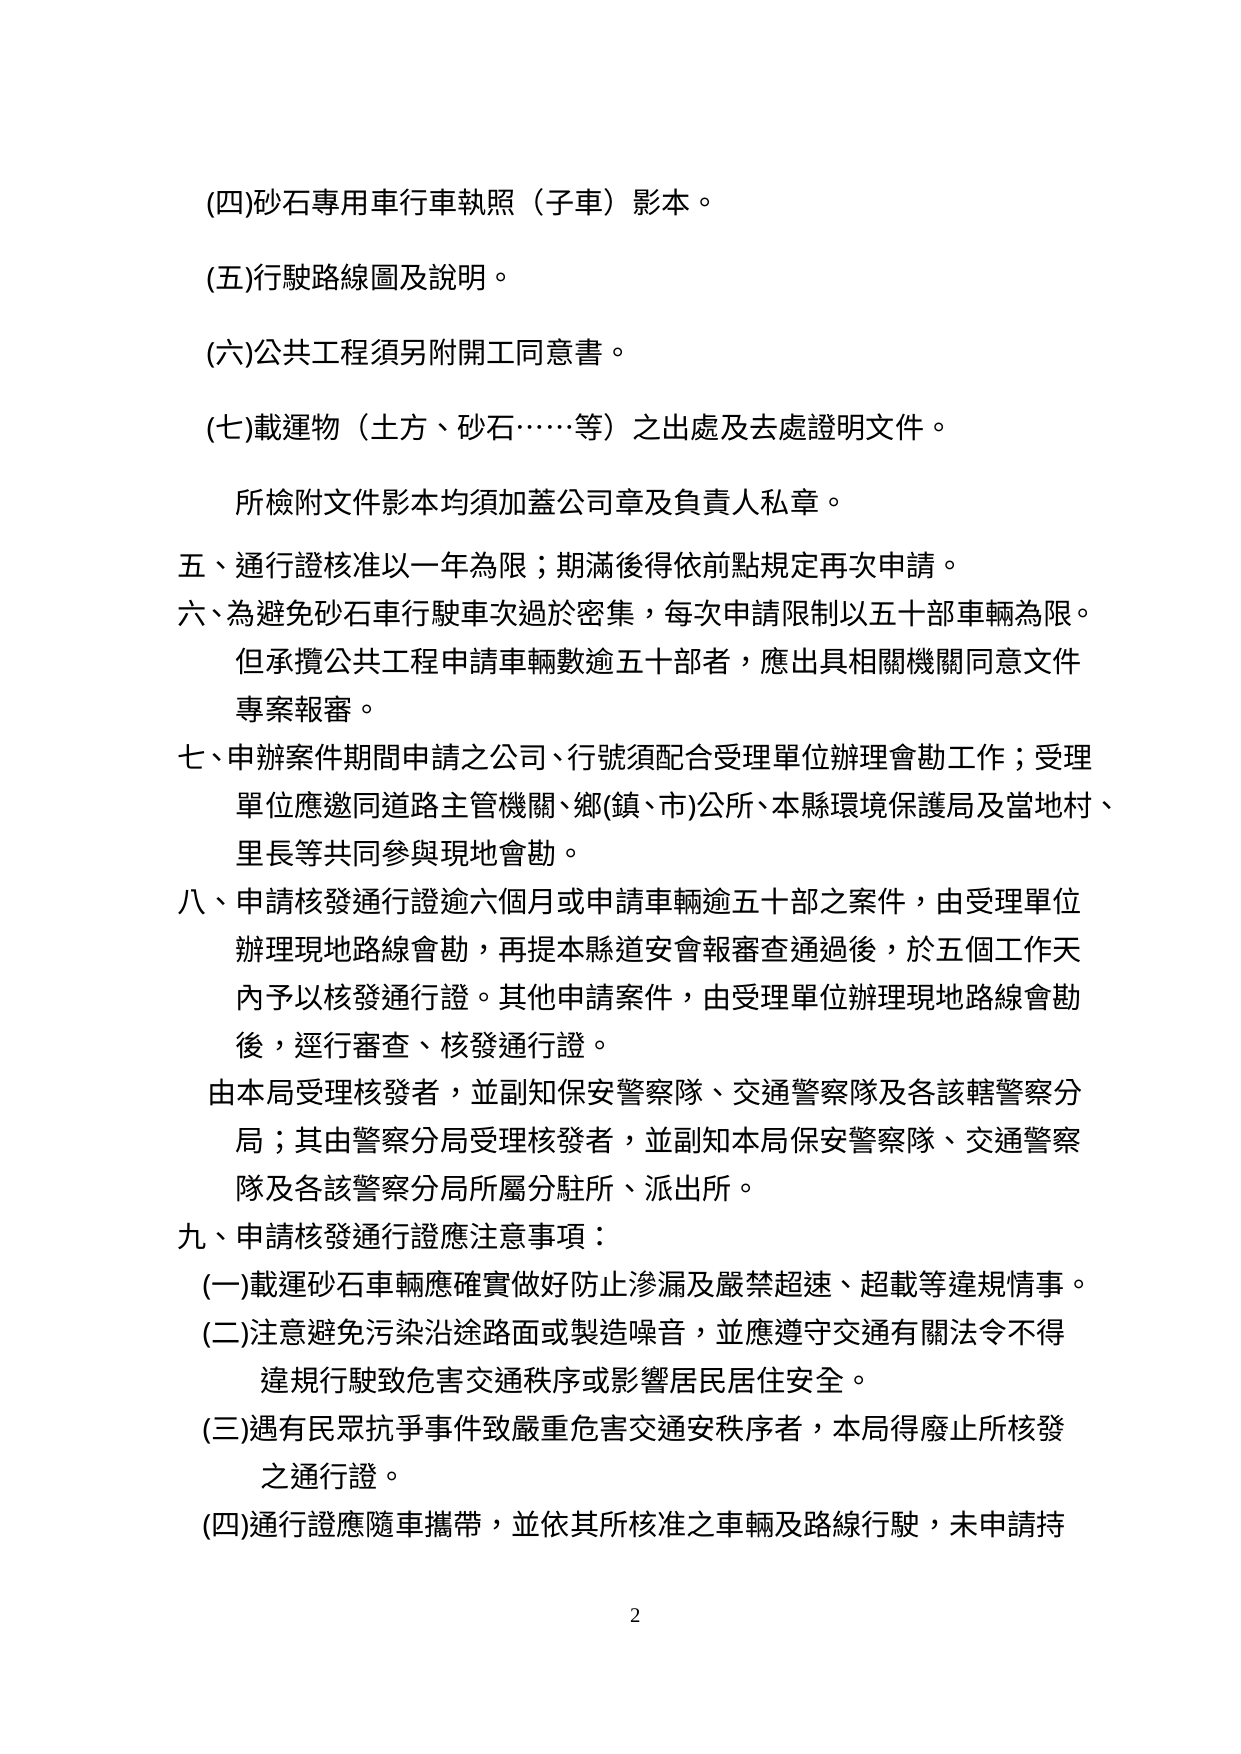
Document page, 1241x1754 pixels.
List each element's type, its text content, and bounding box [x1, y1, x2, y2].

text (一)載運砂石車輛應確實做好防止滲漏及嚴禁超速、超載等違規情事。 [202, 1257, 1092, 1305]
text 五、通行證核准以一年為限；期滿後得依前點規定再次申請。 [177, 538, 1092, 586]
text 所檢附文件影本均須加蓋公司章及負責人私章。 [177, 463, 1092, 538]
text (四)通行證應隨車攜帶，並依其所核准之車輛及路線行駛，未申請持 [202, 1497, 1092, 1545]
text 九、申請核發通行證應注意事項： [177, 1209, 1092, 1257]
text 七、申辦案件期間申請之公司、行號須配合受理單位辦理會勘工作；受理單位應邀同道路主管機關、鄉(鎮、市)公所、本縣環境保護局及當地村、里長等共同參與現地會勘。 [177, 730, 1092, 874]
text 六、為避免砂石車行駛車次過於密集，每次申請限制以五十部車輛為限。但承攬公共工程申請車輛數逾五十部者，應出具相關機關同意文件專案報審。 [177, 586, 1092, 730]
text (六)公共工程須另附開工同意書。 [177, 313, 1092, 388]
text 由本局受理核發者，並副知保安警察隊、交通警察隊及各該轄警察分局；其由警察分局受理核發者，並副知本局保安警察隊、交通警察隊及各該警察分局所屬分駐所、派出所。 [177, 1066, 1092, 1209]
text (五)行駛路線圖及說明。 [177, 238, 1092, 313]
text (四)砂石專用車行車執照（子車）影本。 [177, 163, 1092, 238]
text (二)注意避免污染沿途路面或製造噪音，並應遵守交通有關法令不得違規行駛致危害交通秩序或影響居民居住安全。 [202, 1305, 1092, 1401]
text (三)遇有民眾抗爭事件致嚴重危害交通安秩序者，本局得廢止所核發之通行證。 [202, 1401, 1092, 1497]
text 八、申請核發通行證逾六個月或申請車輛逾五十部之案件，由受理單位辦理現地路線會勘，再提本縣道安會報審查通過後，於五個工作天內予以核發通行證。其他申請案件，由受理單位辦理現地路線會勘後，逕行審查、核發通行證。 [177, 874, 1092, 1066]
text (七)載運物（土方、砂石……等）之出處及去處證明文件。 [177, 388, 1092, 463]
